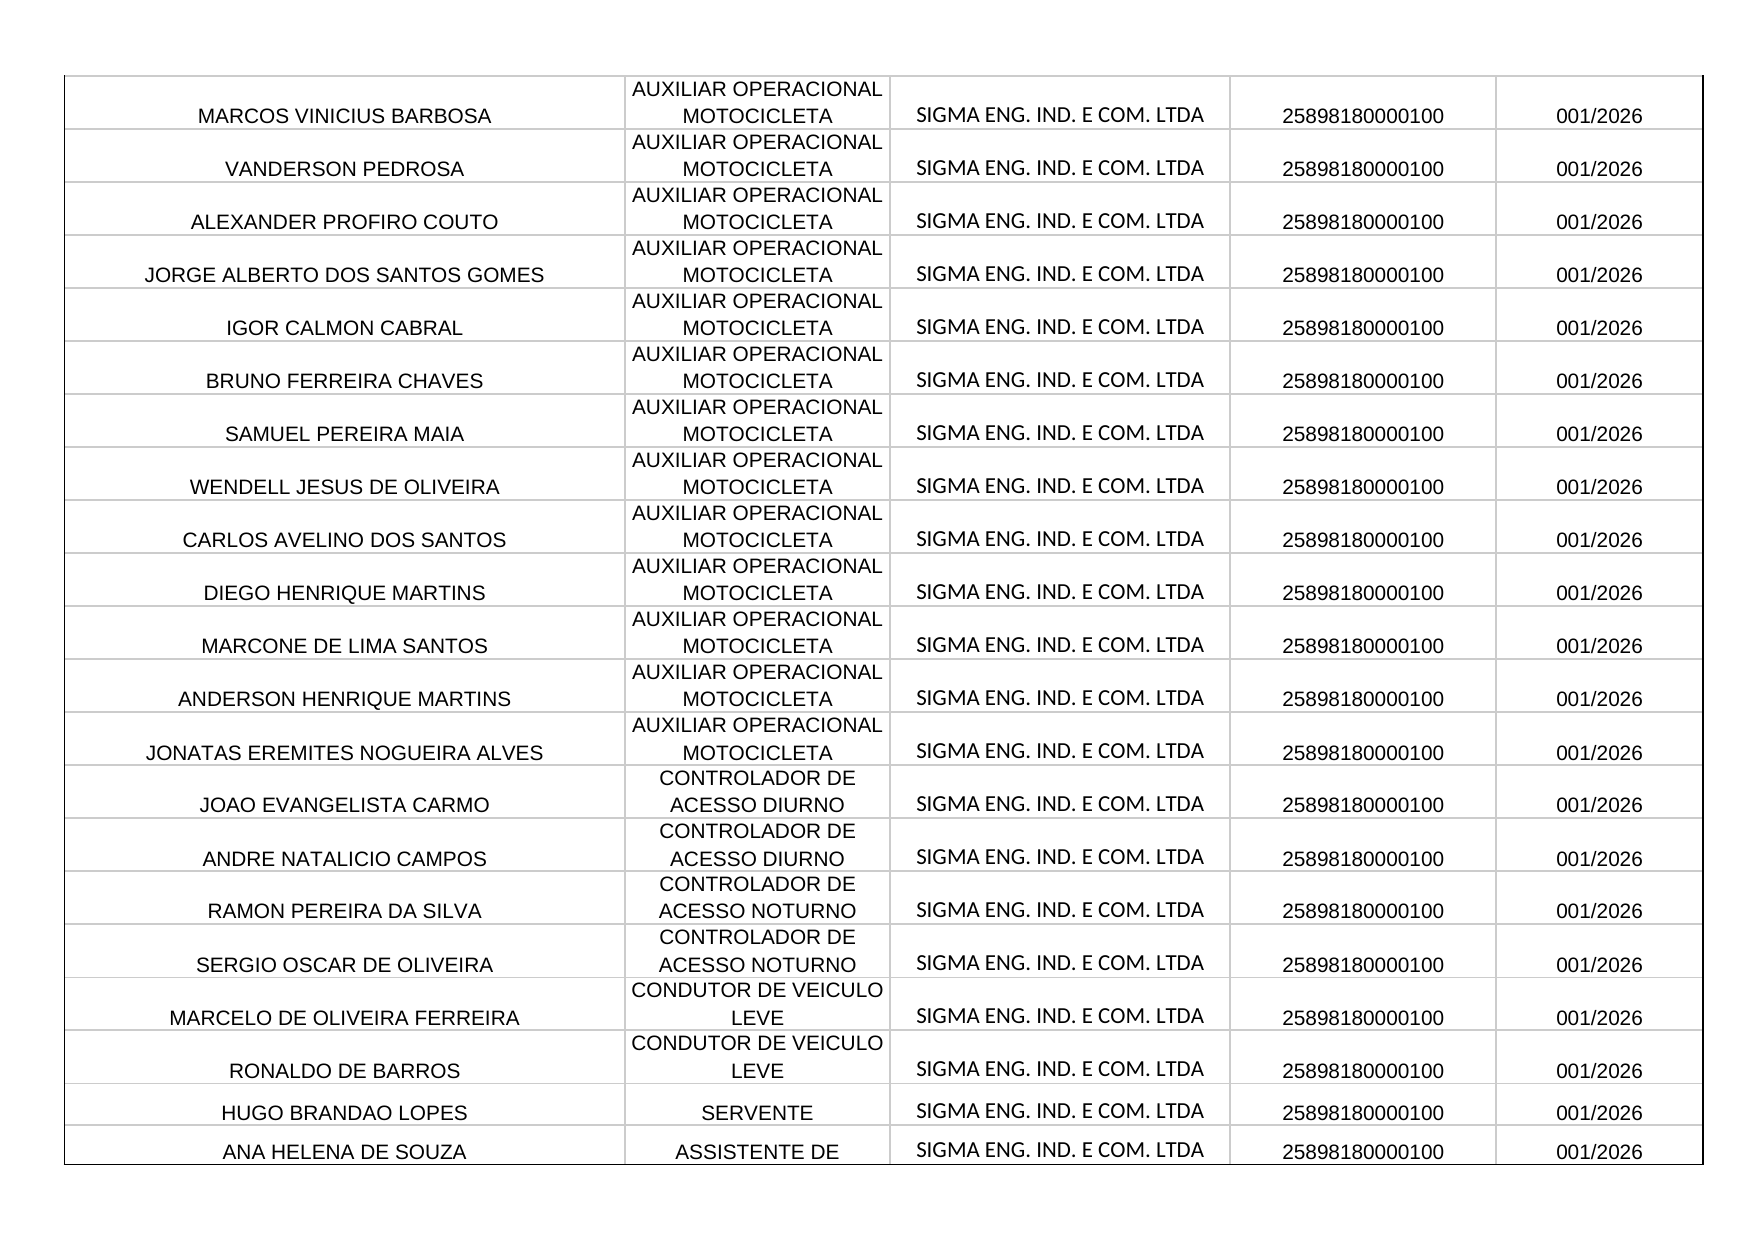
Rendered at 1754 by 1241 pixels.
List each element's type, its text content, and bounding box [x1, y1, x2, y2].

table_cell CONDUTOR DE VEICULO LEVE [626, 978, 889, 1029]
table_cell ANA HELENA DE SOUZA [65, 1126, 624, 1164]
table_cell ASSISTENTE DE [626, 1126, 889, 1164]
table_cell 25898180000100 [1231, 395, 1495, 446]
table_cell 25898180000100 [1231, 236, 1495, 287]
table_cell SIGMA ENG. IND. E COM. LTDA [891, 713, 1229, 764]
table_cell SIGMA ENG. IND. E COM. LTDA [891, 766, 1229, 817]
table_cell 001/2026 [1497, 607, 1702, 658]
table_cell SIGMA ENG. IND. E COM. LTDA [891, 925, 1229, 976]
table_cell JONATAS EREMITES NOGUEIRA ALVES [65, 713, 624, 764]
table_cell CONTROLADOR DE ACESSO DIURNO [626, 819, 889, 870]
table_cell RONALDO DE BARROS [65, 1031, 624, 1082]
table_cell 001/2026 [1497, 1084, 1702, 1124]
table_cell SIGMA ENG. IND. E COM. LTDA [891, 660, 1229, 711]
table_cell AUXILIAR OPERACIONAL MOTOCICLETA [626, 501, 889, 552]
table_cell RAMON PEREIRA DA SILVA [65, 872, 624, 923]
table_cell AUXILIAR OPERACIONAL MOTOCICLETA [626, 713, 889, 764]
table_cell SERVENTE [626, 1084, 889, 1124]
table_cell AUXILIAR OPERACIONAL MOTOCICLETA [626, 448, 889, 499]
table_cell SIGMA ENG. IND. E COM. LTDA [891, 1126, 1229, 1164]
table_cell 25898180000100 [1231, 872, 1495, 923]
table_cell 25898180000100 [1231, 819, 1495, 870]
table_cell AUXILIAR OPERACIONAL MOTOCICLETA [626, 183, 889, 234]
table_cell SIGMA ENG. IND. E COM. LTDA [891, 236, 1229, 287]
table_cell 001/2026 [1497, 713, 1702, 764]
table_cell SIGMA ENG. IND. E COM. LTDA [891, 183, 1229, 234]
table_cell 001/2026 [1497, 130, 1702, 181]
table_cell 001/2026 [1497, 501, 1702, 552]
table_cell 25898180000100 [1231, 766, 1495, 817]
table_cell AUXILIAR OPERACIONAL MOTOCICLETA [626, 607, 889, 658]
table_cell CONDUTOR DE VEICULO LEVE [626, 1031, 889, 1082]
table_cell 25898180000100 [1231, 1084, 1495, 1124]
table_cell 25898180000100 [1231, 77, 1495, 128]
table_cell 001/2026 [1497, 77, 1702, 128]
table_cell 25898180000100 [1231, 501, 1495, 552]
table_cell CARLOS AVELINO DOS SANTOS [65, 501, 624, 552]
table_cell SIGMA ENG. IND. E COM. LTDA [891, 77, 1229, 128]
table_cell JOAO EVANGELISTA CARMO [65, 766, 624, 817]
table_cell 25898180000100 [1231, 1126, 1495, 1164]
table_cell SIGMA ENG. IND. E COM. LTDA [891, 501, 1229, 552]
table_cell 001/2026 [1497, 978, 1702, 1029]
table_cell SIGMA ENG. IND. E COM. LTDA [891, 607, 1229, 658]
table_cell 001/2026 [1497, 448, 1702, 499]
table_cell SAMUEL PEREIRA MAIA [65, 395, 624, 446]
table_cell AUXILIAR OPERACIONAL MOTOCICLETA [626, 130, 889, 181]
table_cell MARCELO DE OLIVEIRA FERREIRA [65, 978, 624, 1029]
table_cell ALEXANDER PROFIRO COUTO [65, 183, 624, 234]
table_cell SIGMA ENG. IND. E COM. LTDA [891, 342, 1229, 393]
table_cell 25898180000100 [1231, 925, 1495, 976]
table_cell AUXILIAR OPERACIONAL MOTOCICLETA [626, 342, 889, 393]
table_cell MARCONE DE LIMA SANTOS [65, 607, 624, 658]
table_cell 001/2026 [1497, 925, 1702, 976]
table_cell 25898180000100 [1231, 713, 1495, 764]
table_cell 25898180000100 [1231, 554, 1495, 605]
table_cell ANDRE NATALICIO CAMPOS [65, 819, 624, 870]
table_cell SIGMA ENG. IND. E COM. LTDA [891, 819, 1229, 870]
table_cell SIGMA ENG. IND. E COM. LTDA [891, 395, 1229, 446]
table_cell SIGMA ENG. IND. E COM. LTDA [891, 978, 1229, 1029]
table_cell 001/2026 [1497, 554, 1702, 605]
table_cell 001/2026 [1497, 183, 1702, 234]
table_cell 001/2026 [1497, 395, 1702, 446]
table_cell SERGIO OSCAR DE OLIVEIRA [65, 925, 624, 976]
table_cell JORGE ALBERTO DOS SANTOS GOMES [65, 236, 624, 287]
table_cell AUXILIAR OPERACIONAL MOTOCICLETA [626, 660, 889, 711]
table_cell CONTROLADOR DE ACESSO DIURNO [626, 766, 889, 817]
table_cell VANDERSON PEDROSA [65, 130, 624, 181]
table_cell 25898180000100 [1231, 978, 1495, 1029]
table_cell DIEGO HENRIQUE MARTINS [65, 554, 624, 605]
table_cell 001/2026 [1497, 819, 1702, 870]
table_cell IGOR CALMON CABRAL [65, 289, 624, 340]
table_cell 25898180000100 [1231, 130, 1495, 181]
table_cell 001/2026 [1497, 236, 1702, 287]
table_cell 001/2026 [1497, 660, 1702, 711]
table_cell SIGMA ENG. IND. E COM. LTDA [891, 554, 1229, 605]
table_cell 001/2026 [1497, 1126, 1702, 1164]
table_cell SIGMA ENG. IND. E COM. LTDA [891, 289, 1229, 340]
table_cell AUXILIAR OPERACIONAL MOTOCICLETA [626, 77, 889, 128]
table_cell WENDELL JESUS DE OLIVEIRA [65, 448, 624, 499]
table_cell HUGO BRANDAO LOPES [65, 1084, 624, 1124]
table_cell 25898180000100 [1231, 1031, 1495, 1082]
table_cell AUXILIAR OPERACIONAL MOTOCICLETA [626, 289, 889, 340]
table_cell SIGMA ENG. IND. E COM. LTDA [891, 1031, 1229, 1082]
table_cell 001/2026 [1497, 766, 1702, 817]
table_cell AUXILIAR OPERACIONAL MOTOCICLETA [626, 554, 889, 605]
table_cell 001/2026 [1497, 872, 1702, 923]
table_cell 25898180000100 [1231, 448, 1495, 499]
table_cell 25898180000100 [1231, 183, 1495, 234]
table_cell AUXILIAR OPERACIONAL MOTOCICLETA [626, 236, 889, 287]
table_cell ANDERSON HENRIQUE MARTINS [65, 660, 624, 711]
table_cell 25898180000100 [1231, 660, 1495, 711]
table_cell SIGMA ENG. IND. E COM. LTDA [891, 130, 1229, 181]
table_cell CONTROLADOR DE ACESSO NOTURNO [626, 872, 889, 923]
table_cell SIGMA ENG. IND. E COM. LTDA [891, 448, 1229, 499]
table_cell SIGMA ENG. IND. E COM. LTDA [891, 1084, 1229, 1124]
table_cell SIGMA ENG. IND. E COM. LTDA [891, 872, 1229, 923]
table_cell 25898180000100 [1231, 607, 1495, 658]
table_cell 25898180000100 [1231, 342, 1495, 393]
table_cell AUXILIAR OPERACIONAL MOTOCICLETA [626, 395, 889, 446]
table_cell BRUNO FERREIRA CHAVES [65, 342, 624, 393]
table_cell CONTROLADOR DE ACESSO NOTURNO [626, 925, 889, 976]
table_cell 25898180000100 [1231, 289, 1495, 340]
table_cell 001/2026 [1497, 342, 1702, 393]
table_cell 001/2026 [1497, 289, 1702, 340]
table_cell MARCOS VINICIUS BARBOSA [65, 77, 624, 128]
table_cell 001/2026 [1497, 1031, 1702, 1082]
